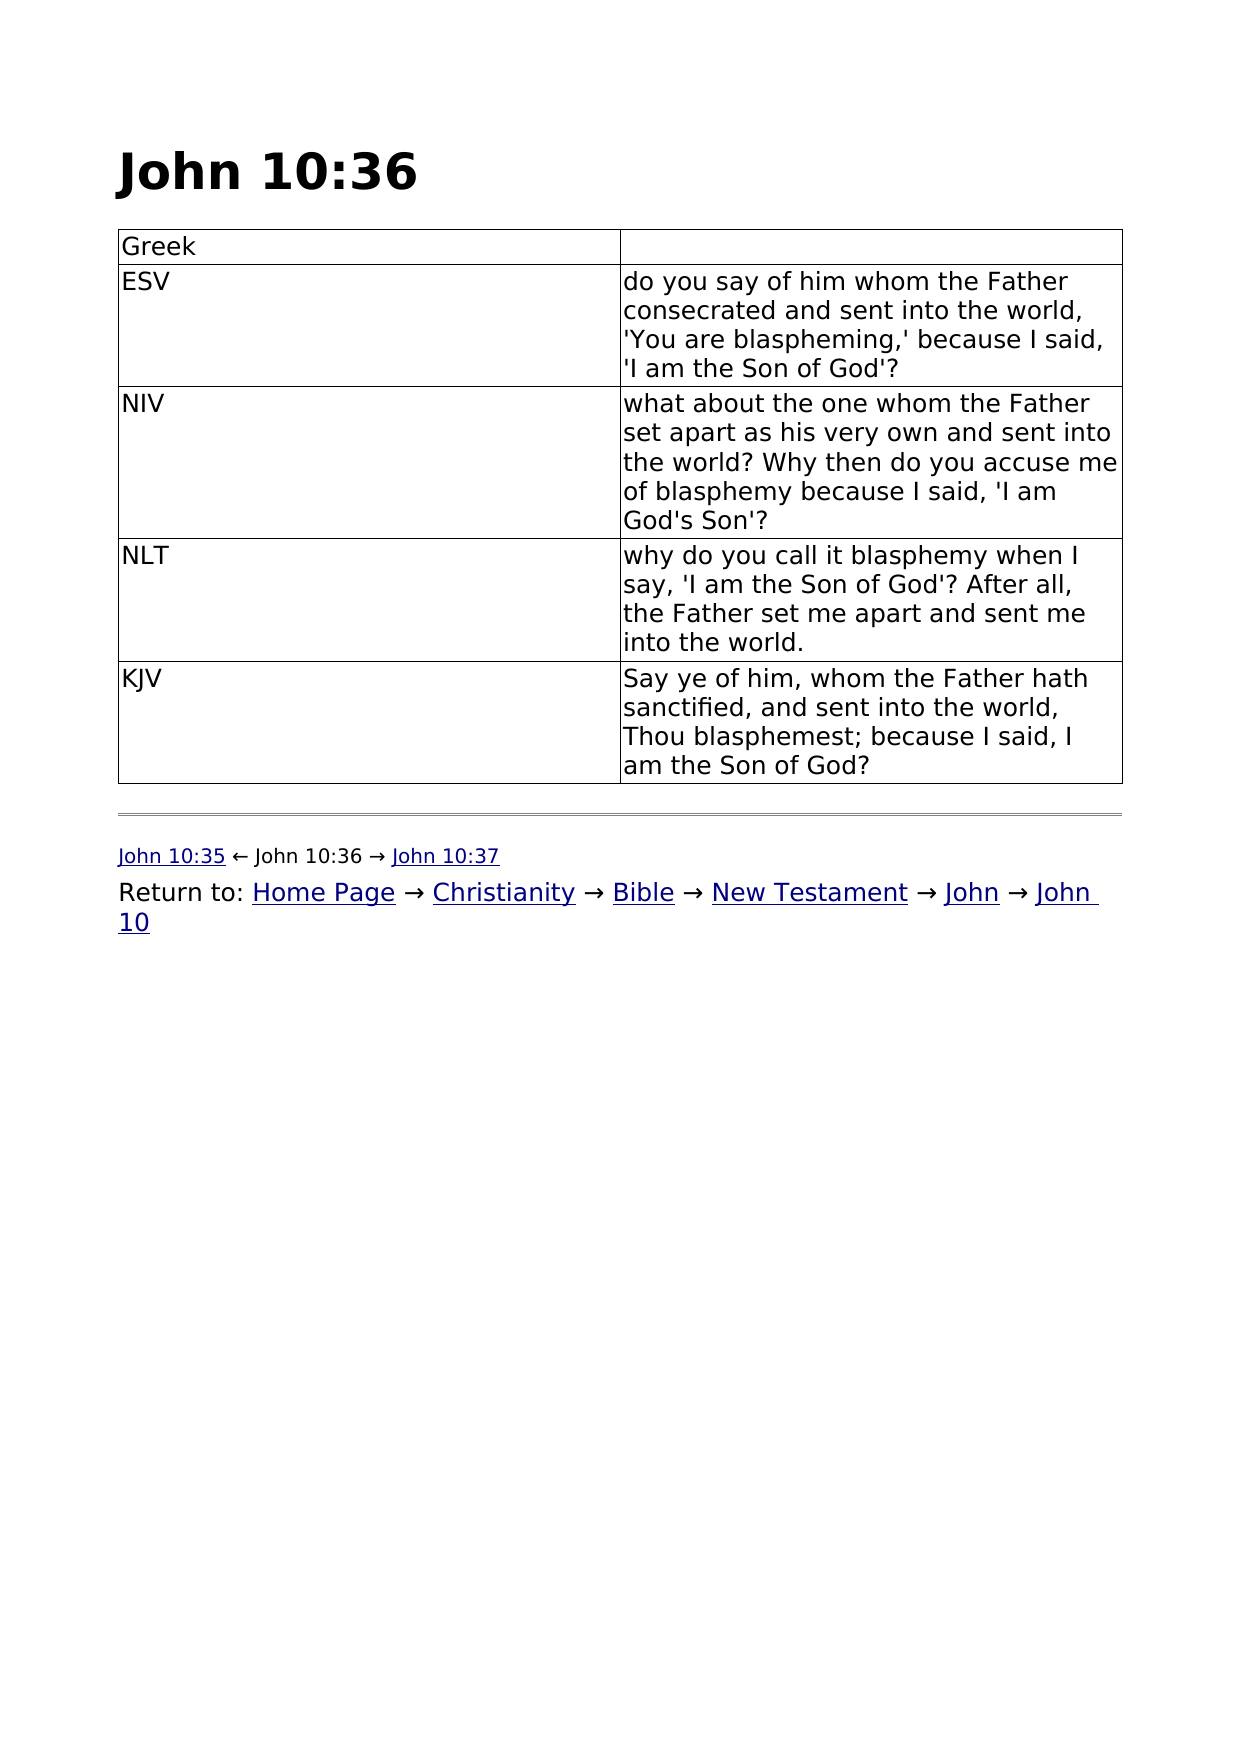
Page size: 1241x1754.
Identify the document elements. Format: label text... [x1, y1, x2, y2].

table_header [621, 230, 1122, 264]
table_cell KJV [119, 662, 620, 783]
table_cell NIV [119, 387, 620, 538]
table_cell what about the one whom the Father set apart as his very own and sent into the world? Why then do you accuse me of blasphemy because I said, 'I am God's Son'? [621, 387, 1122, 538]
text Return to: Home Page → Christianity → Bible → New Testament → John → John 10 [118, 879, 1122, 937]
table_cell why do you call it blasphemy when I say, 'I am the Son of God'? After all, the Father set me apart and sent me into the world. [621, 539, 1122, 661]
table_header Greek [119, 230, 620, 264]
subtitle John 10:36 [118, 143, 1122, 201]
table_cell do you say of him whom the Father consecrated and sent into the world, 'You are blaspheming,' because I said, 'I am the Son of God'? [621, 265, 1122, 386]
table_cell NLT [119, 539, 620, 661]
table_cell Say ye of him, whom the Father hath sanctified, and sent into the world, Thou blasphemest; because I said, I am the Son of God? [621, 662, 1122, 783]
text John 10:35 ← John 10:36 → John 10:37 [118, 844, 1122, 879]
table_cell ESV [119, 265, 620, 386]
